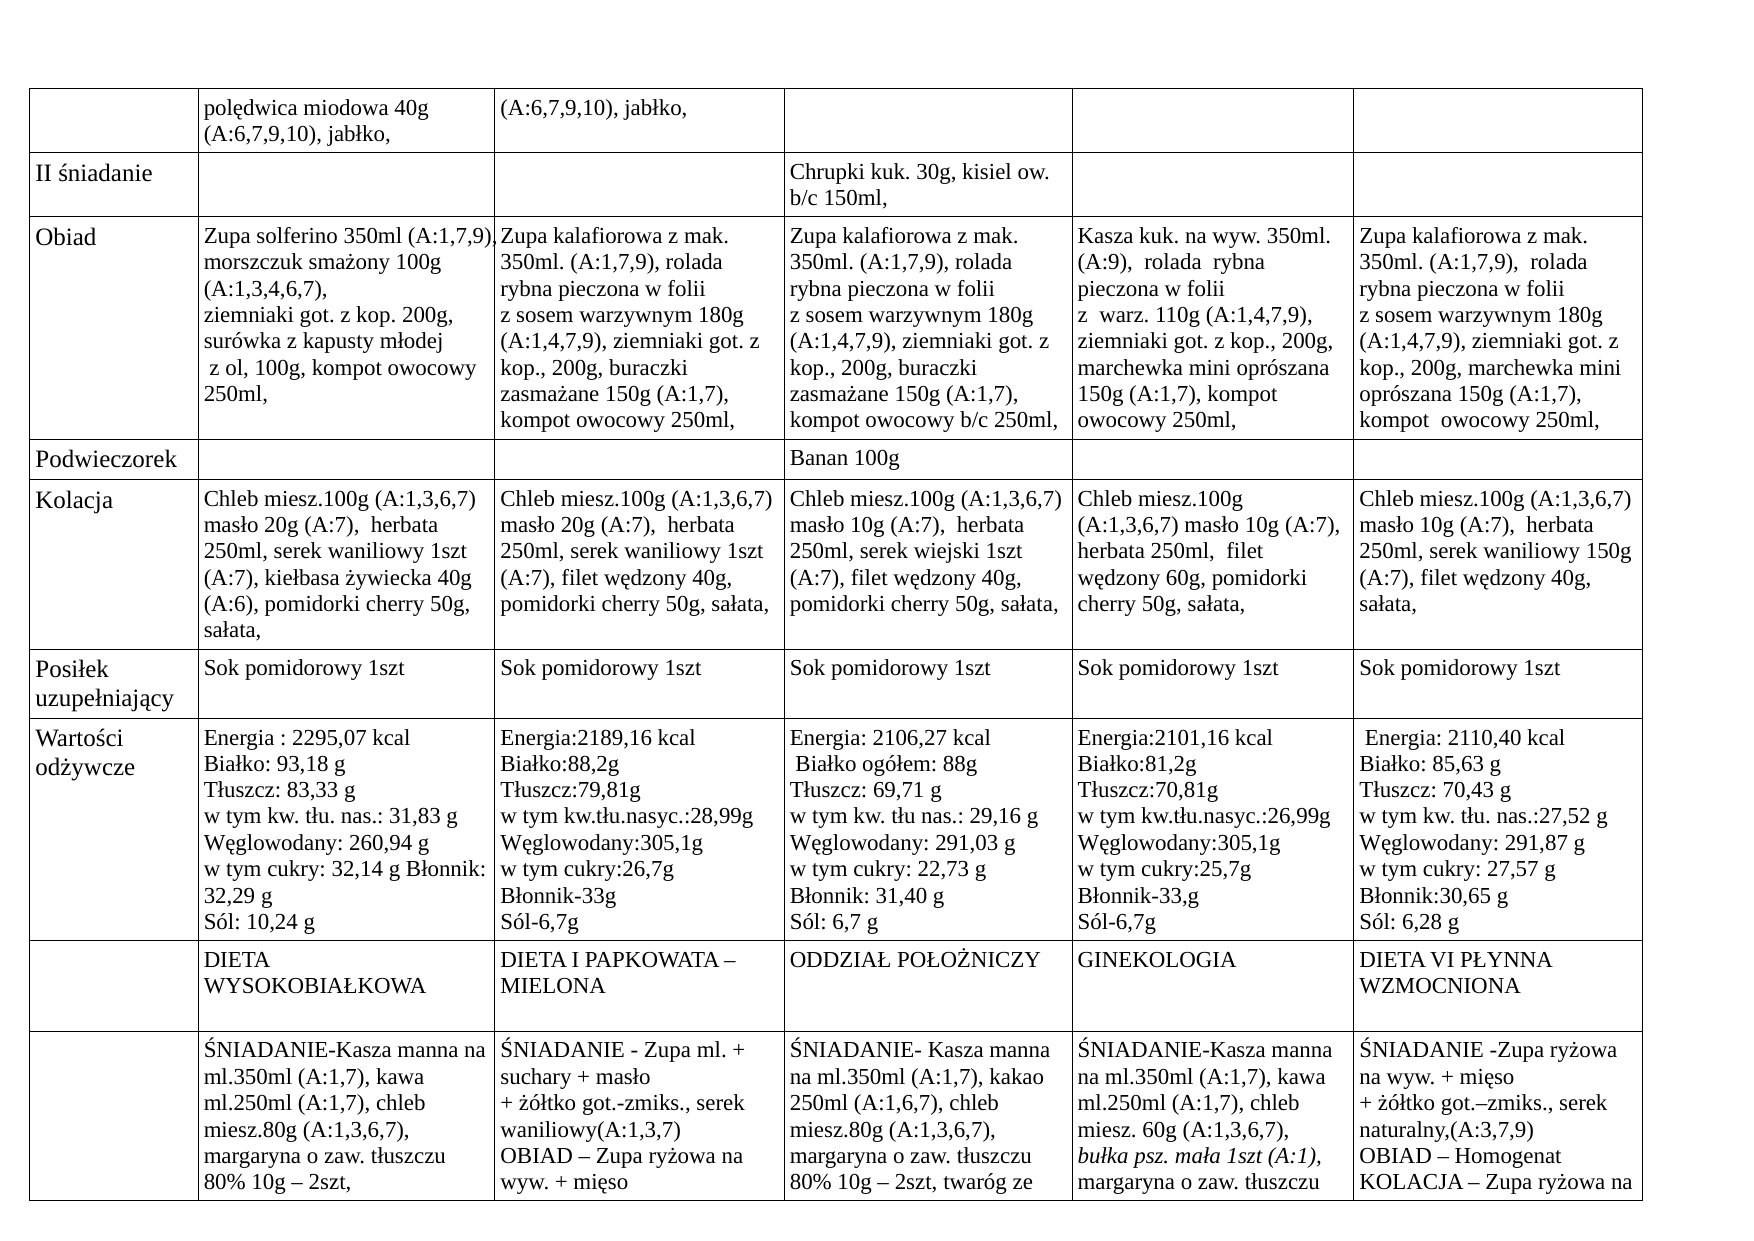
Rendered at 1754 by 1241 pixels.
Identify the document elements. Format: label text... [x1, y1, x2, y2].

table_cell ODDZIAŁ POŁOŻNICZY [785, 941, 1072, 1031]
table_cell Wartości odżywcze [30, 719, 198, 940]
table_cell Energia: 2106,27 kcal Białko ogółem: 88g Tłuszcz: 69,71 g w tym kw. tłu nas.: 29,16 g Węglowodany: 291,03 g w tym cukry: 22,73 g Błonnik: 31,40 g Sól: 6,7 g [785, 719, 1072, 940]
table_cell Sok pomidorowy 1szt [199, 650, 494, 718]
table_cell Zupa solferino 350ml (A:1,7,9), morszczuk smażony 100g (A:1,3,4,6,7), ziemniaki got. z kop. 200g, surówka z kapusty młodej z ol, 100g, kompot owocowy 250ml, [199, 217, 494, 439]
table_cell [1354, 440, 1642, 479]
table_cell ŚNIADANIE - Zupa ml. + suchary + masło + żółtko got.-zmiks., serek waniliowy(A:1,3,7) OBIAD – Zupa ryżowa na wyw. + mięso [495, 1032, 784, 1200]
table_cell Chrupki kuk. 30g, kisiel ow. b/c 150ml, [785, 153, 1072, 216]
table_cell [199, 440, 494, 479]
table_cell Sok pomidorowy 1szt [1073, 650, 1353, 718]
table_cell Chleb miesz.100g (A:1,3,6,7) masło 10g (A:7), herbata 250ml, filet wędzony 60g, pomidorki cherry 50g, sałata, [1073, 480, 1353, 649]
table_cell Zupa kalafiorowa z mak. 350ml. (A:1,7,9), rolada rybna pieczona w folii z sosem warzywnym 180g (A:1,4,7,9), ziemniaki got. z kop., 200g, buraczki zasmażane 150g (A:1,7), kompot owocowy 250ml, [495, 217, 784, 439]
table_cell DIETA I PAPKOWATA – MIELONA [495, 941, 784, 1031]
table_cell Chleb miesz.100g (A:1,3,6,7) masło 20g (A:7), herbata 250ml, serek waniliowy 1szt (A:7), filet wędzony 40g, pomidorki cherry 50g, sałata, [495, 480, 784, 649]
table_cell Kasza manna na ml.350ml (A:1,7), kawa ml.250ml (A:1,7), chleb miesz.80g (A:1,3,6,7),margaryna o zaw. tłuszczu 80% 10g – 1szt, twaróg z ml. 100g (A:7), polędwica miodowa 40g (A:6,7,9,10), jabłko pieczone, [1354, 89, 1642, 152]
table_cell Kasza manna na wyw.350ml (A:1,9), herbata 250ml, chleb miesz.80g (A:1,3,6,7), margaryna o zaw. tłuszczu 80% 10g – 1szt, polędwica miodowa 60g (A:6,7,9,10), jabłko, [1073, 89, 1353, 152]
table_cell Zupa kalafiorowa z mak. 350ml. (A:1,7,9), rolada rybna pieczona w folii z sosem warzywnym 180g (A:1,4,7,9), ziemniaki got. z kop., 200g, marchewka mini oprószana 150g (A:1,7), kompot owocowy 250ml, [1354, 217, 1642, 439]
table_cell Kasza manna na ml.350ml (A:1,7), kawa ml.250ml (A:1,7), chleb miesz.80g (A:1,3,6,7), margaryna o zaw. tłuszczu 80% 10g – 2szt, twaróg ze szczypiorem i rzodkiewką 80g (A:7), polędwica miodowa 40g (A:6,7,9,10), jabłko, [495, 89, 784, 152]
table_cell [495, 153, 784, 216]
table_cell [1073, 440, 1353, 479]
table_cell DIETA VI PŁYNNA WZMOCNIONA [1354, 941, 1642, 1031]
table_cell ŚNIADANIE -Zupa ryżowa na wyw. + mięso + żółtko got.–zmiks., serek naturalny,(A:3,7,9) OBIAD – Homogenat KOLACJA – Zupa ryżowa na wyw.+ mięso + żółtko got.- zmiksowana (A:3,9) II ŚNIADANIE- Sok owocowo – warzywny, PODWIECZOREK – Budyń owocowy b/c- płynny(A:7) Posiłek uzupełniający –Jogurt naturalny (A:7), [1354, 1032, 1642, 1200]
table_cell Posiłek uzupełniający [30, 650, 198, 718]
table_cell Energia:2189,16 kcal Białko:88,2g Tłuszcz:79,81g w tym kw.tłu.nasyc.:28,99g Węglowodany:305,1g w tym cukry:26,7g Błonnik-33g Sól-6,7g [495, 719, 784, 940]
table_cell Chleb miesz.100g (A:1,3,6,7) masło 10g (A:7), herbata 250ml, serek wiejski 1szt (A:7), filet wędzony 40g, pomidorki cherry 50g, sałata, [785, 480, 1072, 649]
table_cell Sok pomidorowy 1szt [495, 650, 784, 718]
table_cell Chleb miesz.100g (A:1,3,6,7) masło 10g (A:7), herbata 250ml, serek waniliowy 150g (A:7), filet wędzony 40g, sałata, [1354, 480, 1642, 649]
table_cell Kawa ml.250ml (A:1,7), chleb miesz.80g (A:1,3,6,7), margaryna o zaw. tłuszczu 80% 10g – 1szt, twaróg z ml., szczypiorem i rzodkiewką 80g (A:7), polędwica miodowa 40g (A:6,7,9,10), jabłko, [785, 89, 1072, 152]
table_cell [30, 941, 198, 1031]
table_cell Kolacja [30, 480, 198, 649]
table_cell Podwieczorek [30, 440, 198, 479]
table_cell Energia:2101,16 kcal Białko:81,2g Tłuszcz:70,81g w tym kw.tłu.nasyc.:26,99g Węglowodany:305,1g w tym cukry:25,7g Błonnik-33,g Sól-6,7g [1073, 719, 1353, 940]
table_cell [495, 440, 784, 479]
table_cell [30, 89, 198, 152]
table_cell Sok pomidorowy 1szt [1354, 650, 1642, 718]
table_cell Energia: 2110,40 kcal Białko: 85,63 g Tłuszcz: 70,43 g w tym kw. tłu. nas.:27,52 g Węglowodany: 291,87 g w tym cukry: 27,57 g Błonnik:30,65 g Sól: 6,28 g [1354, 719, 1642, 940]
table_cell Energia : 2295,07 kcal Białko: 93,18 g Tłuszcz: 83,33 g w tym kw. tłu. nas.: 31,83 g Węglowodany: 260,94 g w tym cukry: 32,14 g Błonnik: 32,29 g Sól: 10,24 g [199, 719, 494, 940]
table_cell Obiad [30, 217, 198, 439]
table_cell ŚNIADANIE-Kasza manna na ml.350ml (A:1,7), kawa ml.250ml (A:1,7), chleb miesz.80g (A:1,3,6,7), margaryna o zaw. tłuszczu 80% 10g – 2szt, [199, 1032, 494, 1200]
table_cell [199, 153, 494, 216]
table_cell Chleb miesz.100g (A:1,3,6,7) masło 20g (A:7), herbata 250ml, serek waniliowy 1szt (A:7), kiełbasa żywiecka 40g (A:6), pomidorki cherry 50g, sałata, [199, 480, 494, 649]
table_cell Banan 100g [785, 440, 1072, 479]
table_cell [30, 1032, 198, 1200]
table_cell Kasza kuk. na wyw. 350ml. (A:9), rolada rybna pieczona w folii z warz. 110g (A:1,4,7,9), ziemniaki got. z kop., 200g, marchewka mini oprószana 150g (A:1,7), kompot owocowy 250ml, [1073, 217, 1353, 439]
table_cell DIETA WYSOKOBIAŁKOWA [199, 941, 494, 1031]
table_cell GINEKOLOGIA [1073, 941, 1353, 1031]
table_cell [1354, 153, 1642, 216]
table_cell [1073, 153, 1353, 216]
table_cell ŚNIADANIE-Kasza manna na ml.350ml (A:1,7), kawa ml.250ml (A:1,7), chleb miesz. 60g (A:1,3,6,7), bułka psz. mała 1szt (A:1), margaryna o zaw. tłuszczu [1073, 1032, 1353, 1200]
table_cell II śniadanie [30, 153, 198, 216]
table_cell Zupa kalafiorowa z mak. 350ml. (A:1,7,9), rolada rybna pieczona w folii z sosem warzywnym 180g (A:1,4,7,9), ziemniaki got. z kop., 200g, buraczki zasmażane 150g (A:1,7), kompot owocowy b/c 250ml, [785, 217, 1072, 439]
table_cell ŚNIADANIE- Kasza manna na ml.350ml (A:1,7), kakao 250ml (A:1,6,7), chleb miesz.80g (A:1,3,6,7), margaryna o zaw. tłuszczu 80% 10g – 2szt, twaróg ze [785, 1032, 1072, 1200]
table_cell Sok pomidorowy 1szt [785, 650, 1072, 718]
table_cell Kasza manna na ml.350ml (A:1,7), kawa ml.250ml (A:1,7), chleb miesz. 60g (A:1,3,6,7), bułka psz. mała 1szt (A:1), margaryna o zaw. tłuszczu 80% 10g – 2szt, twaróg ze szczypiorem i rzodkiewką 80g (A:7), polędwica miodowa 40g (A:6,7,9,10), jabłko, [199, 89, 494, 152]
